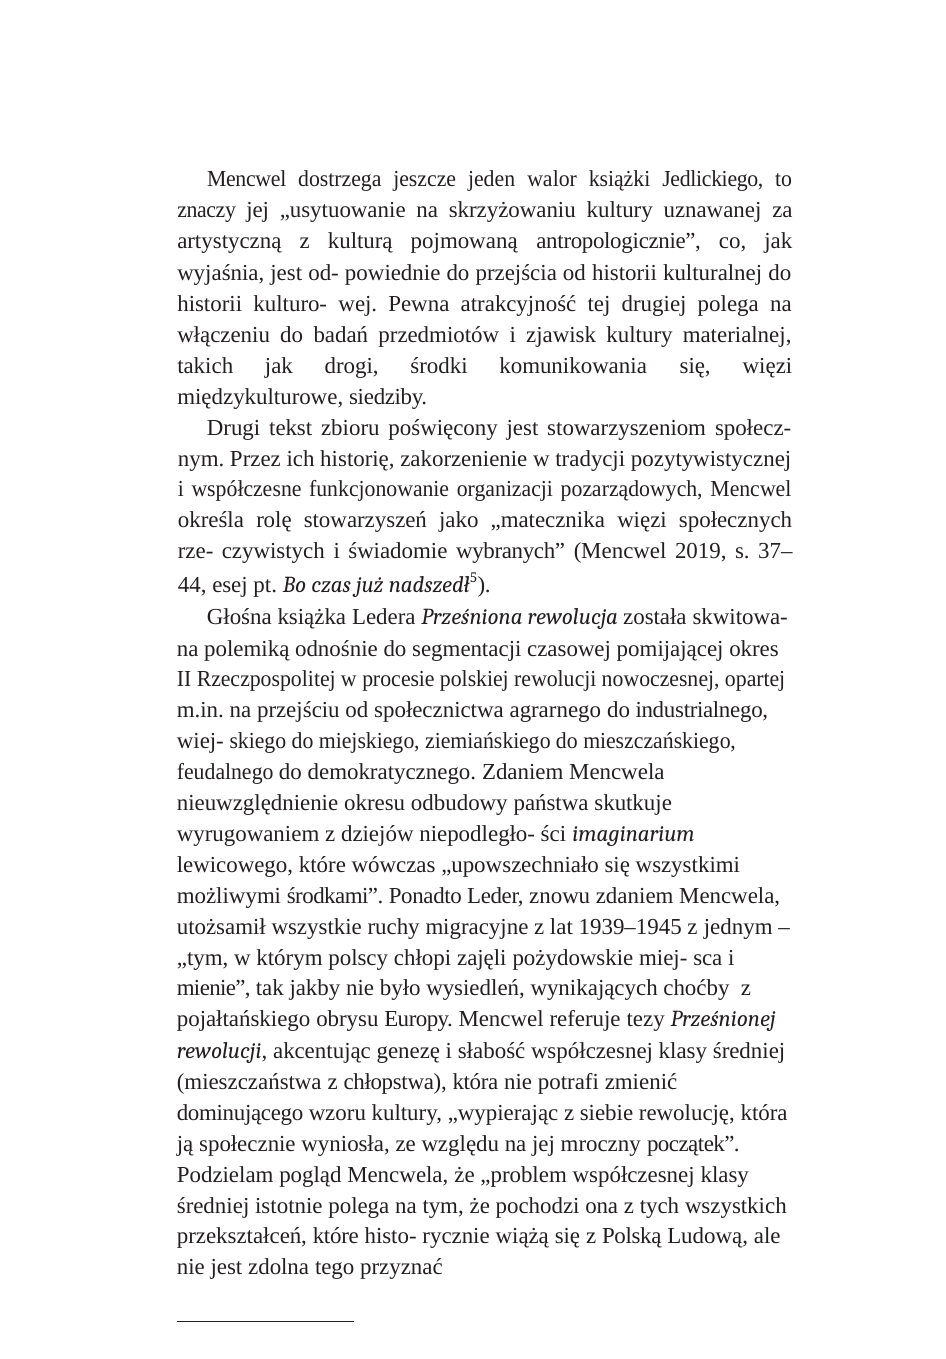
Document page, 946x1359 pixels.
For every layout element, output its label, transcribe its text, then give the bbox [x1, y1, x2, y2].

text Mencwel dostrzega jeszcze jeden walor książki Jedlickiego, to znaczy jej „usytuowanie na skrzyżowaniu kultury uznawanej za artystyczną z kulturą pojmowaną antropologicznie”, co, jak wyjaśnia, jest od- powiednie do przejścia od historii kulturalnej do historii kulturo- wej. Pewna atrakcyjność tej drugiej polega na włączeniu do badań przedmiotów i zjawisk kultury materialnej, takich jak drogi, środki komunikowania się, więzi międzykulturowe, siedziby. [177, 165, 792, 409]
text Głośna książka Ledera Prześniona rewolucja została skwitowa- na polemiką odnośnie do segmentacji czasowej pomijającej okres II Rzeczpospolitej w procesie polskiej rewolucji nowoczesnej, opartej m.in. na przejściu od społecznictwa agrarnego do industrialnego, wiej- skiego do miejskiego, ziemiańskiego do mieszczańskiego, feudalnego do demokratycznego. Zdaniem Mencwela nieuwzględnienie okresu odbudowy państwa skutkuje wyrugowaniem z dziejów niepodległo- ści imaginarium lewicowego, które wówczas „upowszechniało się wszystkimi możliwymi środkami”. Ponadto Leder, znowu zdaniem Mencwela, utożsamił wszystkie ruchy migracyjne z lat 1939–1945 z jednym – „tym, w którym polscy chłopi zajęli pożydowskie miej- sca i mienie”, tak jakby nie było wysiedleń, wynikających choćby z pojałtańskiego obrysu Europy. Mencwel referuje tezy Prześnionej rewolucji, akcentując genezę i słabość współczesnej klasy średniej (mieszczaństwa z chłopstwa), która nie potrafi zmienić dominującego wzoru kultury, „wypierając z siebie rewolucję, która ją społecznie wyniosła, ze względu na jej mroczny początek”. Podzielam pogląd Mencwela, że „problem współczesnej klasy średniej istotnie polega na tym, że pochodzi ona z tych wszystkich przekształceń, które histo- rycznie wiążą się z Polską Ludową, ale nie jest zdolna tego przyznać [177, 603, 792, 1280]
text Drugi tekst zbioru poświęcony jest stowarzyszeniom społecz- nym. Przez ich historię, zakorzenienie w tradycji pozytywistycznej i współczesne funkcjonowanie organizacji pozarządowych, Mencwel określa rolę stowarzyszeń jako „matecznika więzi społecznych rze- czywistych i świadomie wybranych” (Mencwel 2019, s. 37–44, esej pt. Bo czas już nadszedł5). [178, 414, 792, 598]
